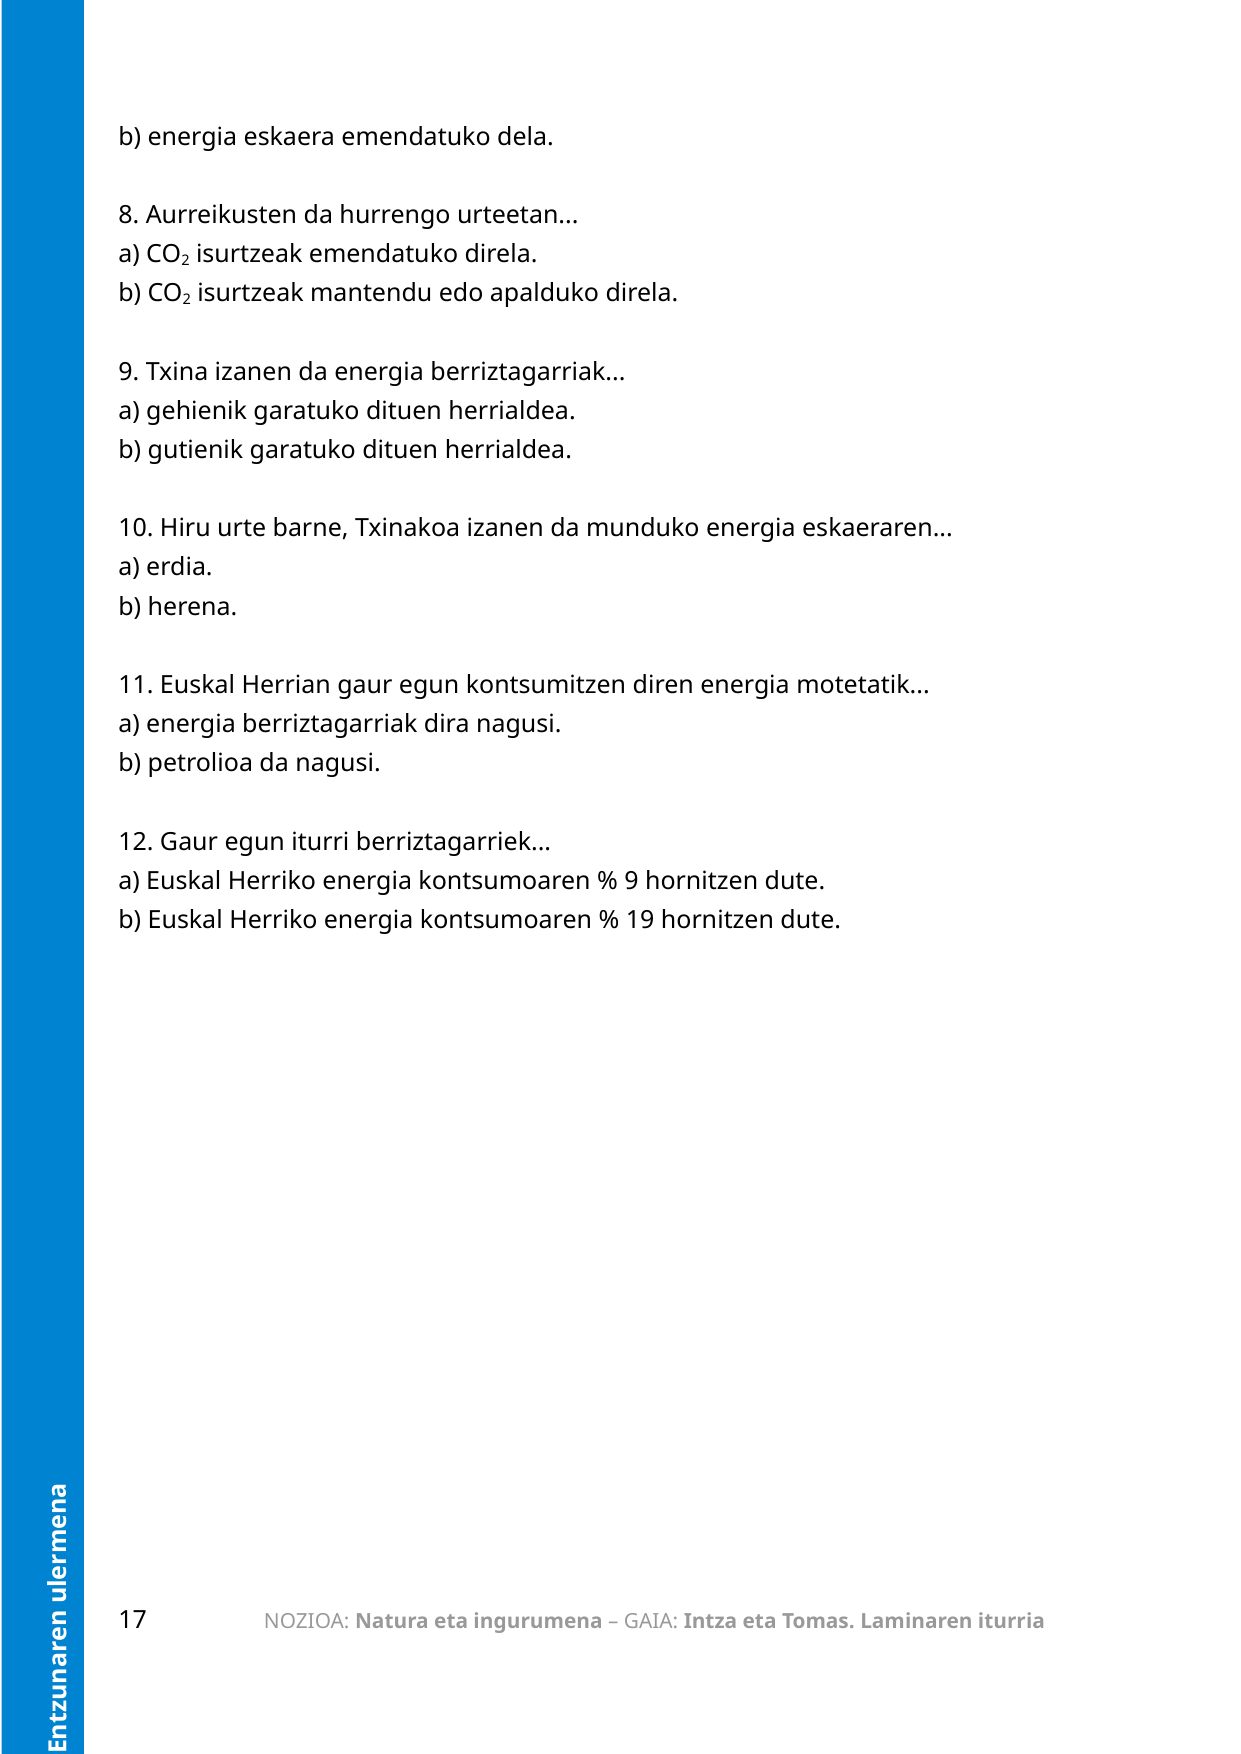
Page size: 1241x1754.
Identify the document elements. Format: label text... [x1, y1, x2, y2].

text b) petrolioa da nagusi. [118, 745, 1122, 779]
text b) herena. [118, 588, 1122, 622]
text a) erdia. [118, 549, 1122, 583]
text a) CO2 isurtzeak emendatuko direla. [118, 236, 1122, 270]
text 12. Gaur egun iturri berriztagarriek... [118, 823, 1122, 857]
text b) gutienik garatuko dituen herrialdea. [118, 431, 1122, 466]
text b) energia eskaera emendatuko dela. [118, 118, 1122, 152]
text a) Euskal Herriko energia kontsumoaren % 9 hornitzen dute. [118, 862, 1122, 896]
text a) energia berriztagarriak dira nagusi. [118, 706, 1122, 740]
text b) CO2 isurtzeak mantendu edo apalduko direla. [118, 275, 1122, 309]
text 10. Hiru urte barne, Txinakoa izanen da munduko energia eskaeraren... [118, 510, 1122, 544]
text 11. Euskal Herrian gaur egun kontsumitzen diren energia motetatik... [118, 666, 1122, 701]
text 9. Txina izanen da energia berriztagarriak... [118, 353, 1122, 387]
text a) gehienik garatuko dituen herrialdea. [118, 392, 1122, 426]
text 8. Aurreikusten da hurrengo urteetan... [118, 196, 1122, 231]
text b) Euskal Herriko energia kontsumoaren % 19 hornitzen dute. [118, 901, 1122, 936]
